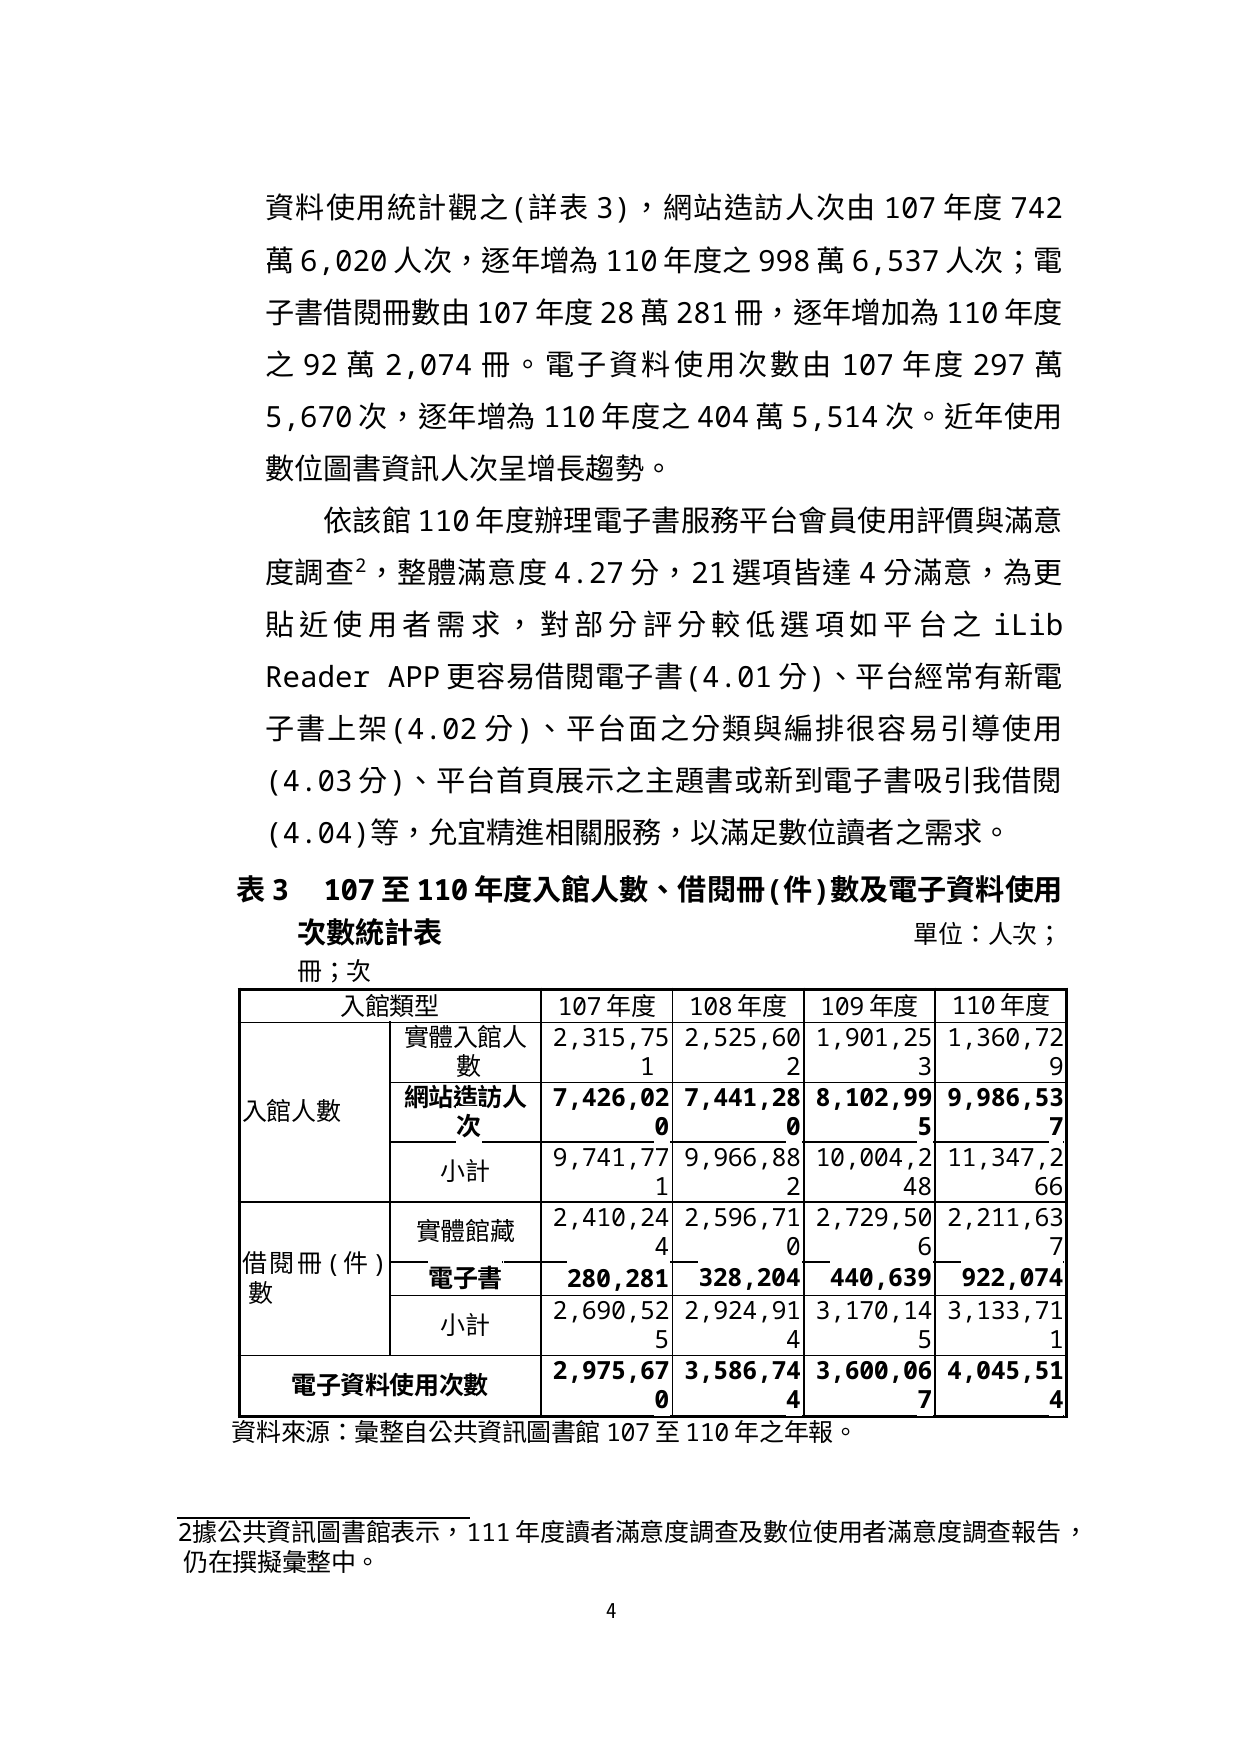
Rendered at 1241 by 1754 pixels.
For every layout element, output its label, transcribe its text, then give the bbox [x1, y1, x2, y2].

table_header 109年度 [805, 991, 934, 1021]
table_cell 電子書 [391, 1263, 540, 1295]
table_cell 922,074 [936, 1263, 1065, 1295]
table_cell 10,004,248 [805, 1143, 934, 1201]
table_cell 8,102,995 [805, 1083, 934, 1141]
text 資料來源：彙整自公共資訊圖書館107至110年之年報。 [183, 1418, 1063, 1447]
table_header 入館類型 [241, 991, 540, 1021]
table_cell 網站造訪人次 [391, 1083, 540, 1141]
table_cell 2,924,914 [673, 1296, 803, 1355]
table_cell 3,170,145 [805, 1296, 934, 1355]
table_cell 7,441,280 [673, 1083, 803, 1141]
table_cell 入館人數 [241, 1023, 389, 1201]
table_cell 2,525,602 [673, 1023, 803, 1081]
table_cell 4,045,514 [936, 1356, 1065, 1414]
table_cell 9,966,882 [673, 1143, 803, 1201]
table_cell 3,600,067 [805, 1356, 934, 1414]
table_cell 11,347,266 [936, 1143, 1065, 1201]
table_cell 2,690,525 [542, 1296, 672, 1355]
table_cell 3,133,711 [936, 1296, 1065, 1355]
table_cell 2,315,751 [542, 1023, 672, 1081]
table_cell 9,986,537 [936, 1083, 1065, 1141]
table_cell 2,410,244 [542, 1203, 672, 1261]
table_header 107年度 [542, 991, 672, 1021]
table_header 108年度 [673, 991, 803, 1021]
table_cell 小計 [391, 1296, 540, 1355]
table_cell 328,204 [673, 1263, 803, 1295]
text 資料使用統計觀之(詳表3)，網站造訪人次由107年度742萬6,020人次，逐年增為110年度之998萬6,537人次；電子書借閱冊數由107年度28萬281冊，逐年增加為110年度之92萬2,074冊。電子資料使用次數由107年度297萬5,670次，逐年增為110年度之404萬5,514次。近年使用數位圖書資訊人次呈增長趨勢。 [265, 177, 1063, 490]
table_cell 3,586,744 [673, 1356, 803, 1414]
table_cell 借閱冊(件)數 [241, 1203, 389, 1355]
table_header 110年度 [936, 991, 1065, 1021]
table_cell 280,281 [542, 1263, 672, 1295]
table_cell 440,639 [805, 1263, 934, 1295]
table_cell 電子資料使用次數 [241, 1356, 540, 1414]
table_cell 2,596,710 [673, 1203, 803, 1261]
table_cell 實體入館人數 [391, 1023, 540, 1081]
table_cell 9,741,771 [542, 1143, 672, 1201]
text 表3 107至110年度入館人數、借閱冊(件)數及電子資料使用次數統計表 單位：人次；冊；次 [236, 867, 1063, 988]
table_cell 1,360,729 [936, 1023, 1065, 1081]
text 依該館110年度辦理電子書服務平台會員使用評價與滿意度調查，整體滿意度4.27分，21選項皆達4分滿意，為更貼近使用者需求，對部分評分較低選項如平台之iLib Reader APP更容易借閱電子書(4.01分)、平台經常有新電子書上架(4.02分)、平台面之分類與編排很容易引導使用(4.03分)、平台首頁展示之主題書或新到電子書吸引我借閱(4.04)等，允宜精進相關服務，以滿足數位讀者之需求。 [265, 490, 1063, 854]
table_cell 1,901,253 [805, 1023, 934, 1081]
table_cell 小計 [391, 1143, 540, 1201]
table_cell 7,426,020 [542, 1083, 672, 1141]
table_cell 實體館藏 [391, 1203, 540, 1261]
text 據公共資訊圖書館表示，111年度讀者滿意度調查及數位使用者滿意度調查報告，仍在撰擬彙整中。 [177, 1518, 1063, 1577]
table_cell 2,729,506 [805, 1203, 934, 1261]
table_cell 2,975,670 [542, 1356, 672, 1414]
table_cell 2,211,637 [936, 1203, 1065, 1261]
